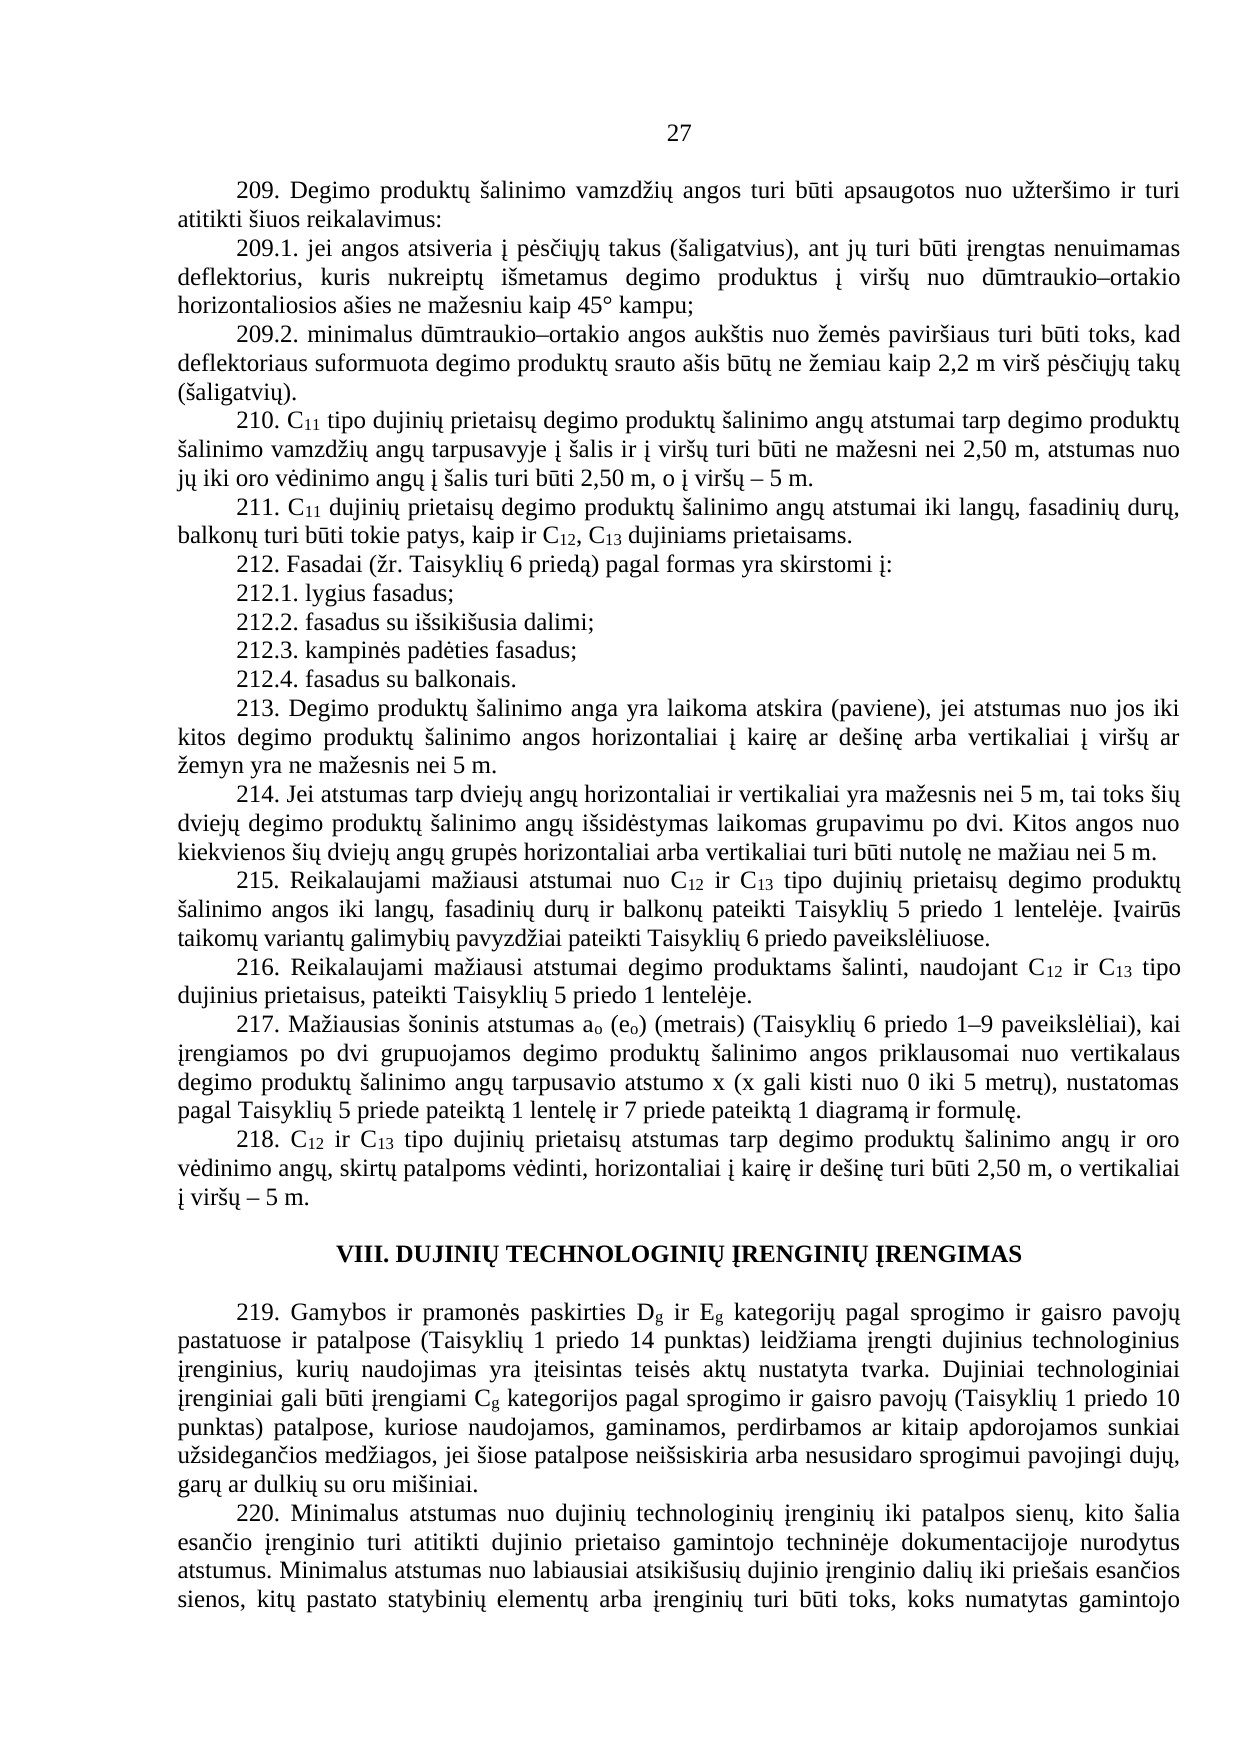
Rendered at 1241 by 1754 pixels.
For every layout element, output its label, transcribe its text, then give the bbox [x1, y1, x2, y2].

text 212.1. lygius fasadus; [177, 578, 1181, 607]
text 217. Mažiausias šoninis atstumas ao (eo) (metrais) (Taisyklių 6 priedo 1–9 paveikslėliai), kai įrengiamos po dvi grupuojamos degimo produktų šalinimo angos priklausomai nuo vertikalaus degimo produktų šalinimo angų tarpusavio atstumo x (x gali kisti nuo 0 iki 5 metrų), nustatomas pagal Taisyklių 5 priede pateiktą 1 lentelę ir 7 priede pateiktą 1 diagramą ir formulę. [177, 1009, 1181, 1124]
text 209.1. jei angos atsiveria į pėsčiųjų takus (šaligatvius), ant jų turi būti įrengtas nenuimamas deflektorius, kuris nukreiptų išmetamus degimo produktus į viršų nuo dūmtraukio–ortakio horizontaliosios ašies ne mažesniu kaip 45° kampu; [177, 233, 1181, 319]
text 212. Fasadai (žr. Taisyklių 6 priedą) pagal formas yra skirstomi į: [177, 549, 1181, 578]
text 218. C12 ir C13 tipo dujinių prietaisų atstumas tarp degimo produktų šalinimo angų ir oro vėdinimo angų, skirtų patalpoms vėdinti, horizontaliai į kairę ir dešinę turi būti 2,50 m, o vertikaliai į viršų – 5 m. [177, 1124, 1181, 1211]
text 214. Jei atstumas tarp dviejų angų horizontaliai ir vertikaliai yra mažesnis nei 5 m, tai toks šių dviejų degimo produktų šalinimo angų išsidėstymas laikomas grupavimu po dvi. Kitos angos nuo kiekvienos šių dviejų angų grupės horizontaliai arba vertikaliai turi būti nutolę ne mažiau nei 5 m. [177, 779, 1181, 866]
text 212.2. fasadus su išsikišusia dalimi; [177, 607, 1181, 636]
text 215. Reikalaujami mažiausi atstumai nuo C12 ir C13 tipo dujinių prietaisų degimo produktų šalinimo angos iki langų, fasadinių durų ir balkonų pateikti Taisyklių 5 priedo 1 lentelėje. Įvairūs taikomų variantų galimybių pavyzdžiai pateikti Taisyklių 6 priedo paveikslėliuose. [177, 866, 1181, 952]
text 211. C11 dujinių prietaisų degimo produktų šalinimo angų atstumai iki langų, fasadinių durų, balkonų turi būti tokie patys, kaip ir C12, C13 dujiniams prietaisams. [177, 492, 1181, 549]
text 209. Degimo produktų šalinimo vamzdžių angos turi būti apsaugotos nuo užteršimo ir turi atitikti šiuos reikalavimus: [177, 176, 1181, 233]
text 209.2. minimalus dūmtraukio–ortakio angos aukštis nuo žemės paviršiaus turi būti toks, kad deflektoriaus suformuota degimo produktų srauto ašis būtų ne žemiau kaip 2,2 m virš pėsčiųjų takų (šaligatvių). [177, 319, 1181, 406]
text 213. Degimo produktų šalinimo anga yra laikoma atskira (paviene), jei atstumas nuo jos iki kitos degimo produktų šalinimo angos horizontaliai į kairę ar dešinę arba vertikaliai į viršų ar žemyn yra ne mažesnis nei 5 m. [177, 693, 1181, 779]
text 220. Minimalus atstumas nuo dujinių technologinių įrenginių iki patalpos sienų, kito šalia esančio įrenginio turi atitikti dujinio prietaiso gamintojo techninėje dokumentacijoje nurodytus atstumus. Minimalus atstumas nuo labiausiai atsikišusių dujinio įrenginio dalių iki priešais esančios sienos, kitų pastato statybinių elementų arba įrenginių turi būti toks, koks numatytas gamintojo [177, 1498, 1181, 1613]
text 212.4. fasadus su balkonais. [177, 664, 1181, 693]
text 219. Gamybos ir pramonės paskirties Dg ir Eg kategorijų pagal sprogimo ir gaisro pavojų pastatuose ir patalpose (Taisyklių 1 priedo 14 punktas) leidžiama įrengti dujinius technologinius įrenginius, kurių naudojimas yra įteisintas teisės aktų nustatyta tvarka. Dujiniai technologiniai įrenginiai gali būti įrengiami Cg kategorijos pagal sprogimo ir gaisro pavojų (Taisyklių 1 priedo 10 punktas) patalpose, kuriose naudojamos, gaminamos, perdirbamos ar kitaip apdorojamos sunkiai užsidegančios medžiagos, jei šiose patalpose neišsiskiria arba nesusidaro sprogimui pavojingi dujų, garų ar dulkių su oru mišiniai. [177, 1297, 1181, 1498]
text VIII. DUJINIŲ TECHNOLOGINIŲ ĮRENGINIŲ ĮRENGIMAS [177, 1239, 1181, 1268]
text 216. Reikalaujami mažiausi atstumai degimo produktams šalinti, naudojant C12 ir C13 tipo dujinius prietaisus, pateikti Taisyklių 5 priedo 1 lentelėje. [177, 952, 1181, 1009]
text 212.3. kampinės padėties fasadus; [177, 636, 1181, 664]
text 210. C11 tipo dujinių prietaisų degimo produktų šalinimo angų atstumai tarp degimo produktų šalinimo vamzdžių angų tarpusavyje į šalis ir į viršų turi būti ne mažesni nei 2,50 m, atstumas nuo jų iki oro vėdinimo angų į šalis turi būti 2,50 m, o į viršų – 5 m. [177, 406, 1181, 492]
